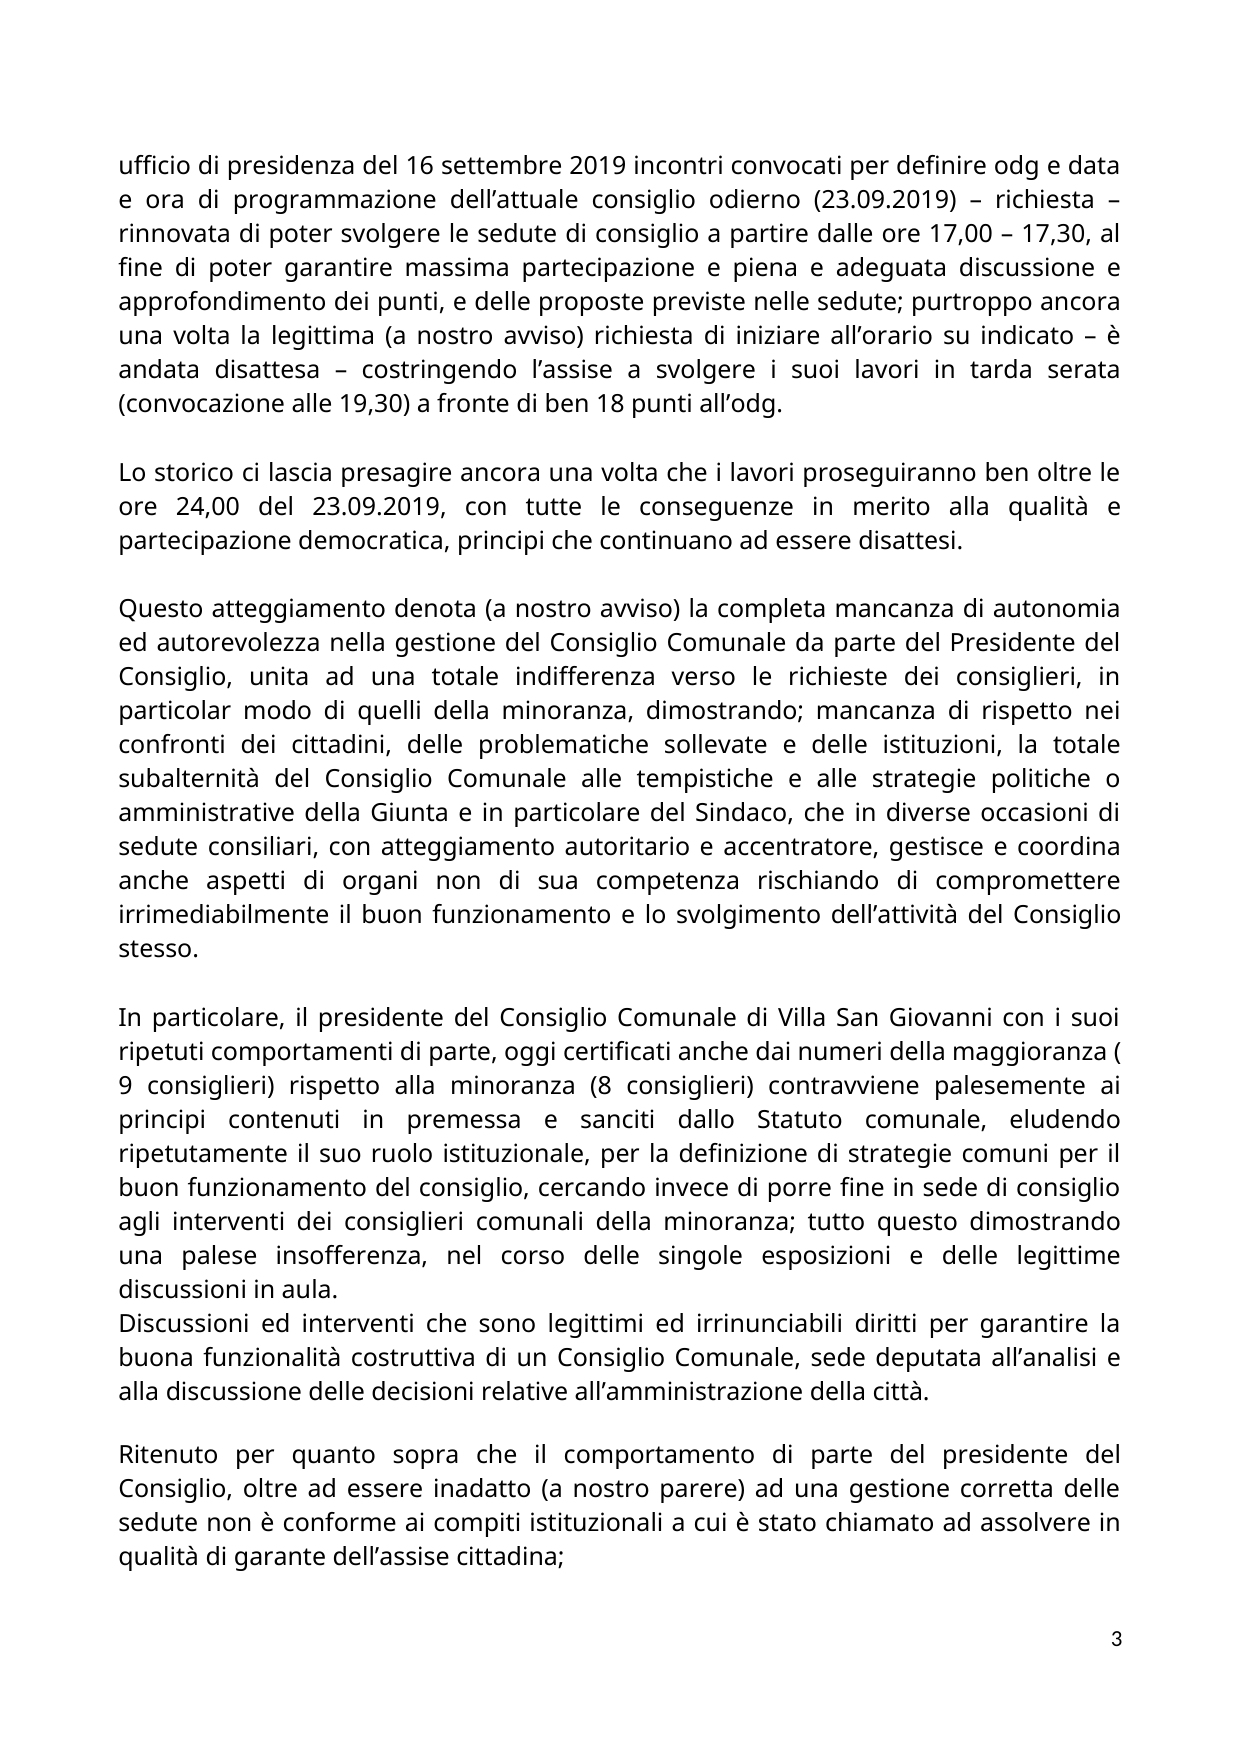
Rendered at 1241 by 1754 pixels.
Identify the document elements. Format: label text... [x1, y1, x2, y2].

text Lo storico ci lascia presagire ancora una volta che i lavori proseguiranno ben oltre le ore 24,00 del 23.09.2019, con tutte le conseguenze in merito alla qualità e partecipazione democratica, principi che continuano ad essere disattesi. [118, 454, 1122, 556]
text In particolare, il presidente del Consiglio Comunale di Villa San Giovanni con i suoi ripetuti comportamenti di parte, oggi certificati anche dai numeri della maggioranza ( 9 consiglieri) rispetto alla minoranza (8 consiglieri) contravviene palesemente ai principi contenuti in premessa e sanciti dallo Statuto comunale, eludendo ripetutamente il suo ruolo istituzionale, per la definizione di strategie comuni per il buon funzionamento del consiglio, cercando invece di porre fine in sede di consiglio agli interventi dei consiglieri comunali della minoranza; tutto questo dimostrando una palese insofferenza, nel corso delle singole esposizioni e delle legittime discussioni in aula. [118, 999, 1122, 1306]
text Discussioni ed interventi che sono legittimi ed irrinunciabili diritti per garantire la buona funzionalità costruttiva di un Consiglio Comunale, sede deputata all’analisi e alla discussione delle decisioni relative all’amministrazione della città. [118, 1306, 1122, 1408]
text Ritenuto per quanto sopra che il comportamento di parte del presidente del Consiglio, oltre ad essere inadatto (a nostro parere) ad una gestione corretta delle sedute non è conforme ai compiti istituzionali a cui è stato chiamato ad assolvere in qualità di garante dell’assise cittadina; [118, 1437, 1122, 1573]
text Questo atteggiamento denota (a nostro avviso) la completa mancanza di autonomia ed autorevolezza nella gestione del Consiglio Comunale da parte del Presidente del Consiglio, unita ad una totale indifferenza verso le richieste dei consiglieri, in particolar modo di quelli della minoranza, dimostrando; mancanza di rispetto nei confronti dei cittadini, delle problematiche sollevate e delle istituzioni, la totale subalternità del Consiglio Comunale alle tempistiche e alle strategie politiche o amministrative della Giunta e in particolare del Sindaco, che in diverse occasioni di sedute consiliari, con atteggiamento autoritario e accentratore, gestisce e coordina anche aspetti di organi non di sua competenza rischiando di compromettere irrimediabilmente il buon funzionamento e lo svolgimento dell’attività del Consiglio stesso. [118, 590, 1122, 965]
text ufficio di presidenza del 16 settembre 2019 incontri convocati per definire odg e data e ora di programmazione dell’attuale consiglio odierno (23.09.2019) – richiesta – rinnovata di poter svolgere le sedute di consiglio a partire dalle ore 17,00 – 17,30, al fine di poter garantire massima partecipazione e piena e adeguata discussione e approfondimento dei punti, e delle proposte previste nelle sedute; purtroppo ancora una volta la legittima (a nostro avviso) richiesta di iniziare all’orario su indicato – è andata disattesa – costringendo l’assise a svolgere i suoi lavori in tarda serata (convocazione alle 19,30) a fronte di ben 18 punti all’odg. [118, 148, 1122, 420]
